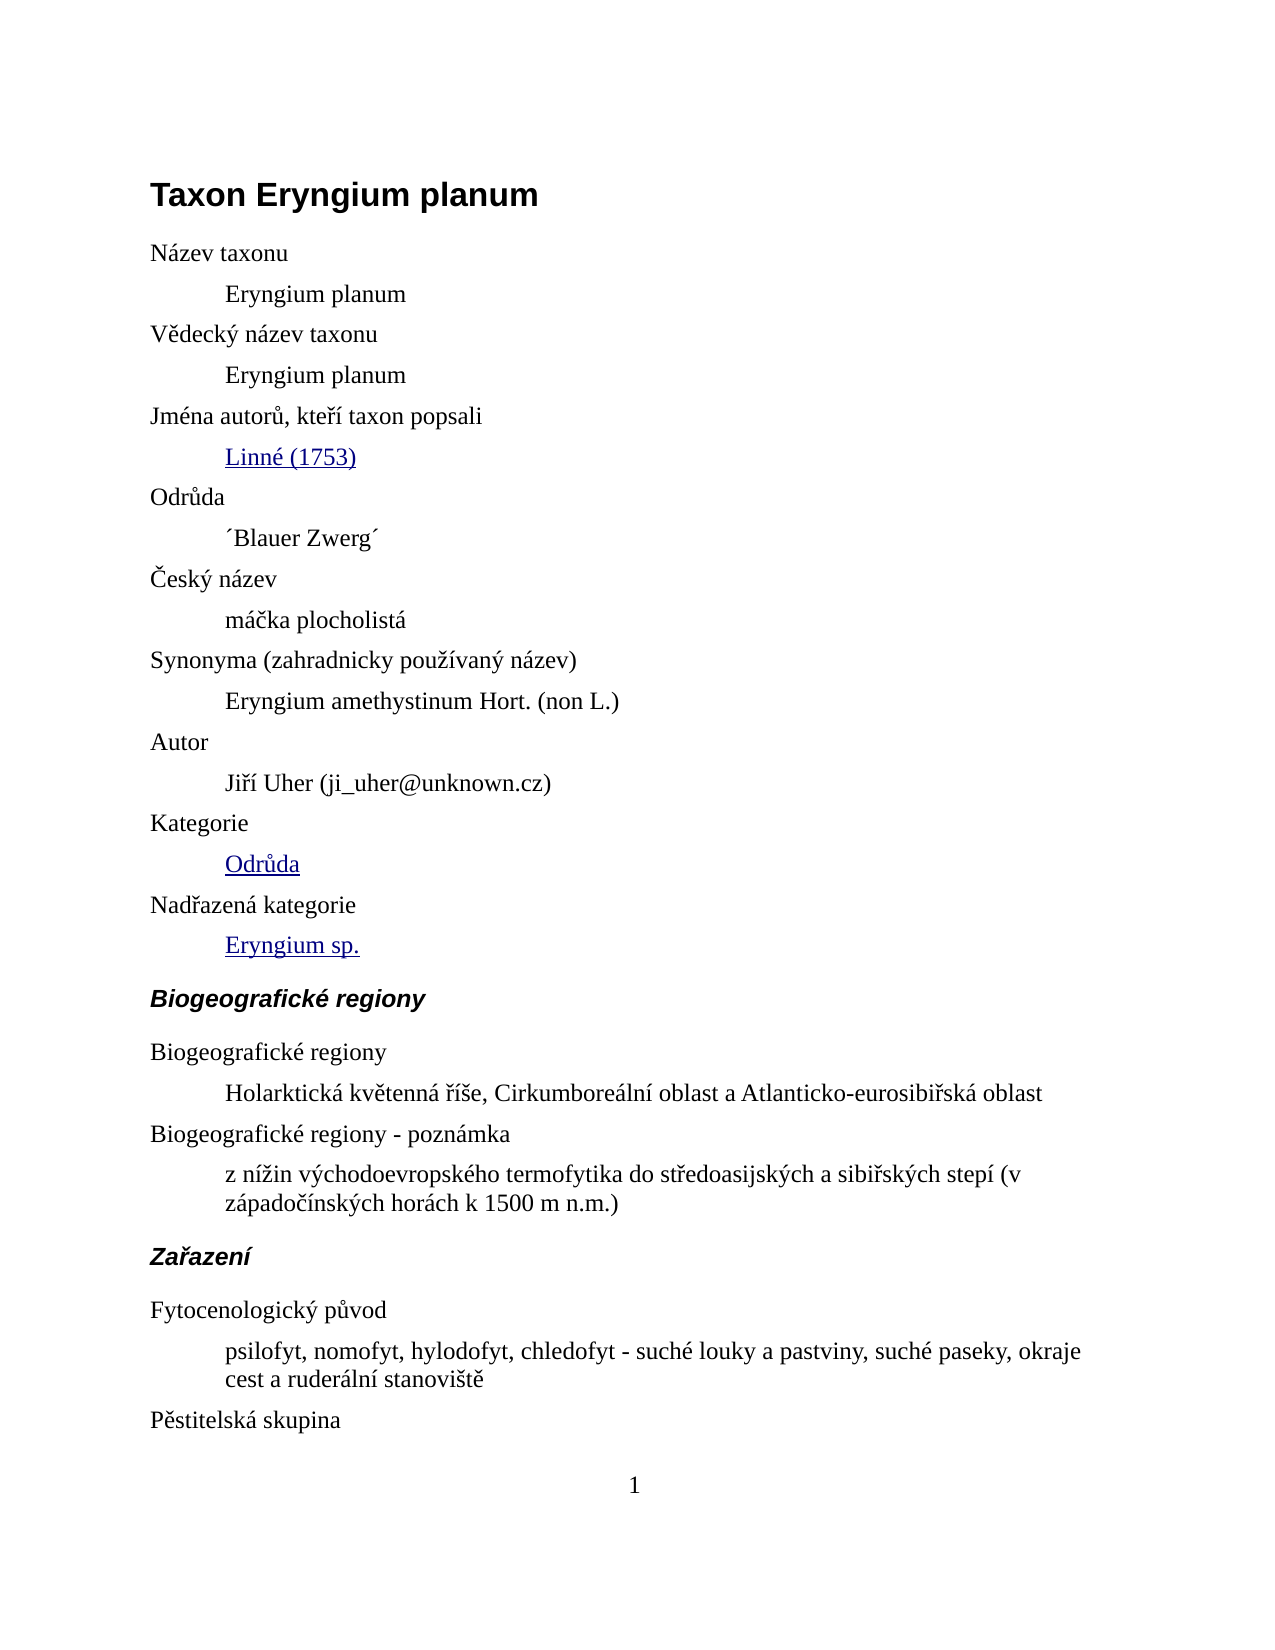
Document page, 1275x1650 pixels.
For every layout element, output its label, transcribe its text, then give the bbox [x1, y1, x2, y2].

text psilofyt, nomofyt, hylodofyt, chledofyt - suché louky a pastviny, suché paseky, okraje cest a ruderální stanoviště [225, 1336, 1125, 1393]
subtitle Biogeografické regiony [150, 984, 1125, 1013]
subtitle Zařazení [150, 1242, 1125, 1271]
text Odrůda [150, 482, 1125, 511]
text máčka plocholistá [225, 605, 1125, 633]
text Eryngium planum [225, 279, 1125, 308]
text Biogeografické regiony [150, 1037, 1125, 1066]
text z nížin východoevropského termofytika do středoasijských a sibiřských stepí (v západočínských horách k 1500 m n.m.) [225, 1159, 1125, 1217]
text Jména autorů, kteří taxon popsali [150, 401, 1125, 430]
text Vědecký název taxonu [150, 319, 1125, 348]
text Biogeografické regiony - poznámka [150, 1119, 1125, 1147]
text Synonyma (zahradnicky používaný název) [150, 645, 1125, 674]
text Název taxonu [150, 238, 1125, 267]
text Eryngium sp. [225, 931, 1125, 959]
text Pěstitelská skupina [150, 1405, 1125, 1434]
text Autor [150, 727, 1125, 756]
text Eryngium planum [225, 360, 1125, 389]
text Kategorie [150, 808, 1125, 837]
text Linné (1753) [225, 442, 1125, 471]
text Nadřazená kategorie [150, 890, 1125, 918]
subtitle Taxon Eryngium planum [150, 175, 1125, 214]
text ´Blauer Zwerg´ [225, 523, 1125, 552]
text Odrůda [225, 849, 1125, 878]
text Český název [150, 564, 1125, 593]
text Eryngium amethystinum Hort. (non L.) [225, 686, 1125, 715]
text Fytocenologický původ [150, 1295, 1125, 1324]
text Holarktická květenná říše, Cirkumboreální oblast a Atlanticko-eurosibiřská oblast [225, 1078, 1125, 1107]
text Jiří Uher (ji_uher@unknown.cz) [225, 768, 1125, 796]
